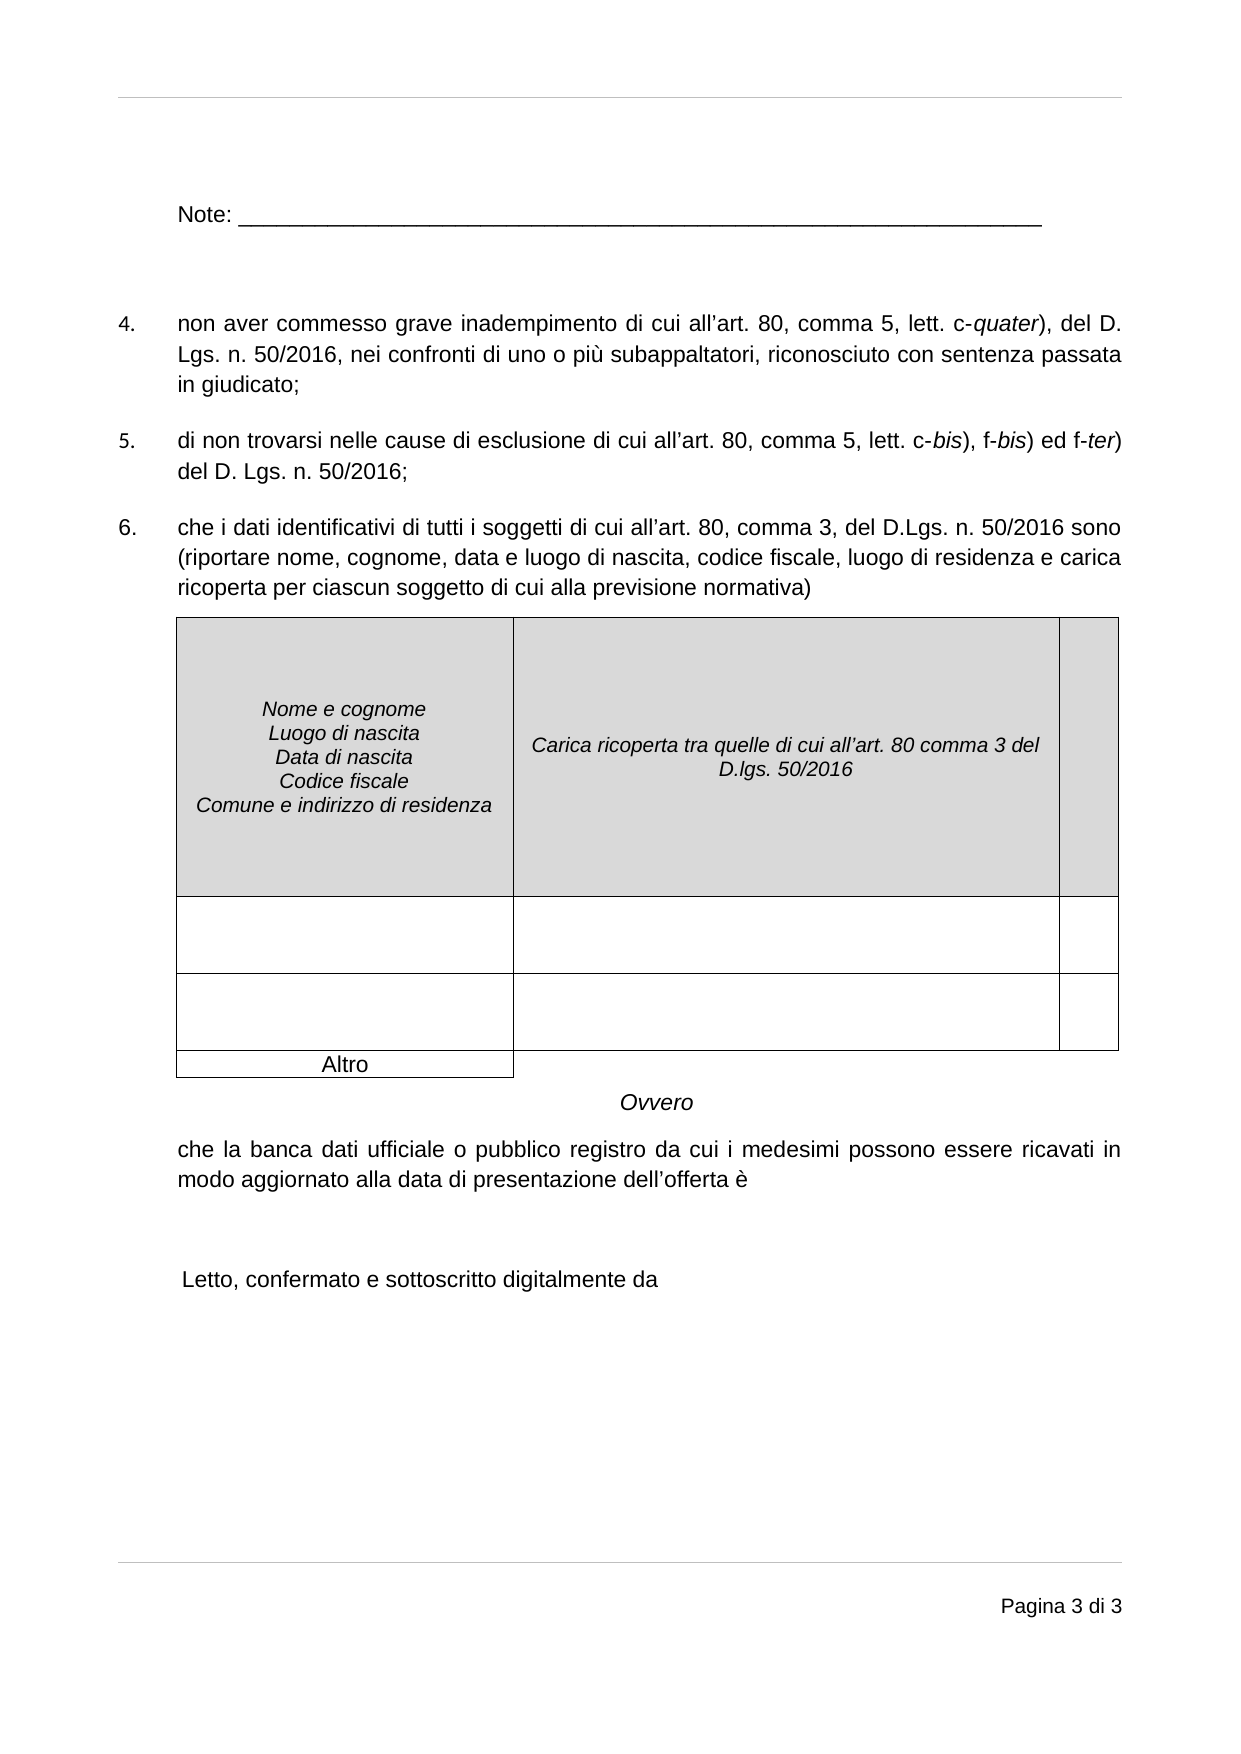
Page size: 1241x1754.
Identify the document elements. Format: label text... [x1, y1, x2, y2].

text Ovvero [193, 1089, 1122, 1115]
table_cell [177, 974, 513, 1050]
text Letto, confermato e sottoscritto digitalmente da [118, 1266, 1122, 1293]
table_cell [1060, 974, 1118, 1050]
table_header [1060, 618, 1118, 896]
table_cell [1060, 1051, 1119, 1077]
table_cell [514, 897, 1059, 973]
list non aver commesso grave inadempimento di cui all’art. 80, comma 5, lett. c-quater), del D. Lgs. n. 50/2016, nei confronti di uno o più subappaltatori, riconosciuto con sentenza passata in giudicato; [118, 309, 1122, 398]
text Note: _______________________________________________________________ [177, 201, 1122, 227]
table_header Carica ricoperta tra quelle di cui all’art. 80 comma 3 del D.lgs. 50/2016 [514, 618, 1059, 896]
list di non trovarsi nelle cause di esclusione di cui all’art. 80, comma 5, lett. c-bis), f-bis) ed f-ter) del D. Lgs. n. 50/2016; [118, 426, 1122, 485]
list che i dati identificativi di tutti i soggetti di cui all’art. 80, comma 3, del D.Lgs. n. 50/2016 sono (riportare nome, cognome, data e luogo di nascita, codice fiscale, luogo di residenza e carica ricoperta per ciascun soggetto di cui alla previsione normativa) [118, 513, 1122, 600]
table_cell Altro [177, 1051, 513, 1077]
text che la banca dati ufficiale o pubblico registro da cui i medesimi possono essere ricavati in modo aggiornato alla data di presentazione dell’offerta è [177, 1136, 1122, 1192]
table_cell [514, 974, 1059, 1050]
table_cell [177, 897, 513, 973]
table_cell [514, 1051, 1060, 1077]
table_cell [1060, 897, 1118, 973]
table_header Nome e cognome Luogo di nascita Data di nascita Codice fiscale Comune e indirizzo di residenza [177, 618, 513, 896]
